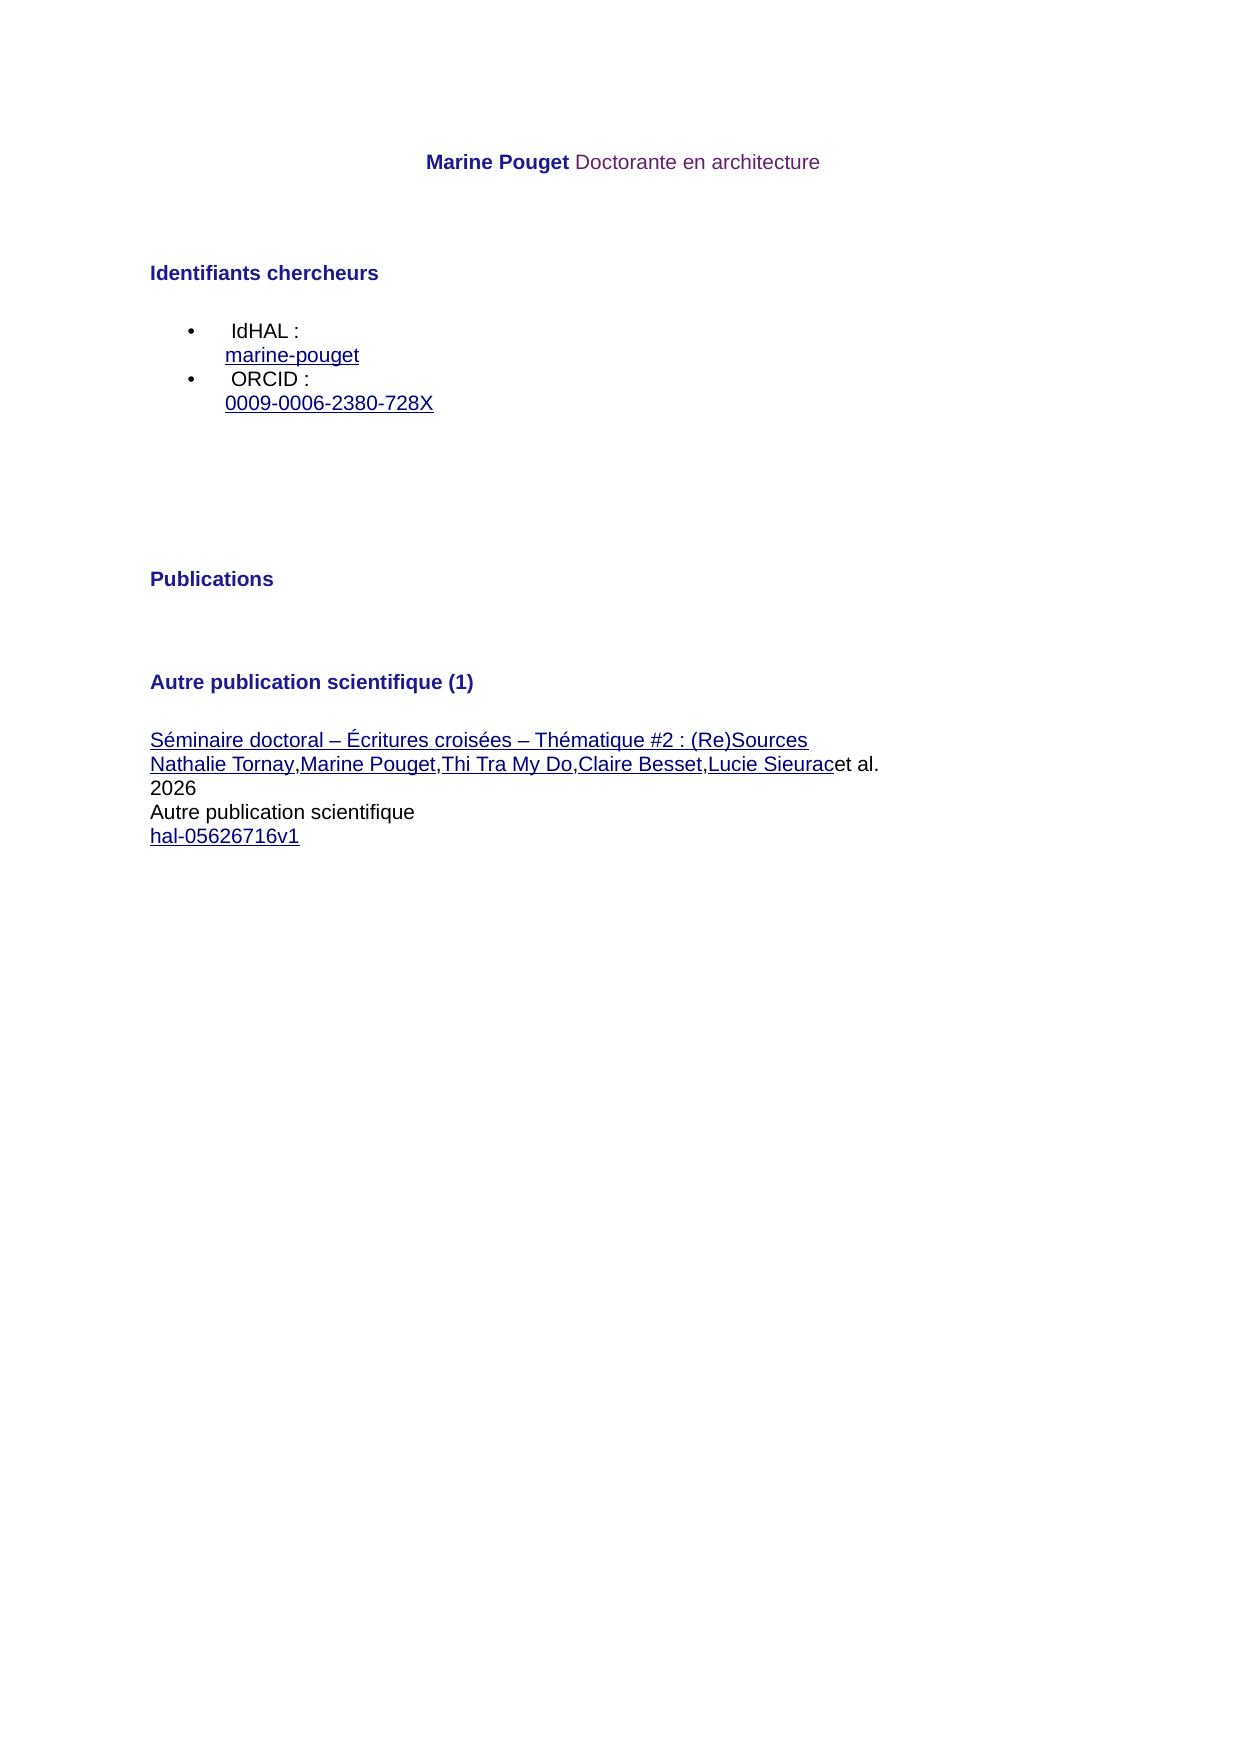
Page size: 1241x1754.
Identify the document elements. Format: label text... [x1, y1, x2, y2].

table_header Séminaire doctoral – Écritures croisées – Thématique #2 : (Re)Sources Nathalie Tornay,Marine Pouget,Thi Tra My Do,Claire Besset,Lucie Sieuracet al. 2026 Autre publication scientifique hal-05626716v1 [150, 728, 1090, 848]
list 0009-0006-2380-728X [187, 391, 1090, 414]
subtitle Autre publication scientifique (1) [150, 670, 1090, 694]
list IdHAL : [187, 319, 1090, 343]
subtitle Marine Pouget Doctorante en architecture [150, 150, 1090, 174]
list ORCID : [187, 367, 1090, 391]
subtitle Publications [150, 567, 1090, 591]
subtitle Identifiants chercheurs [150, 260, 1090, 284]
list marine-pouget [187, 343, 1090, 367]
